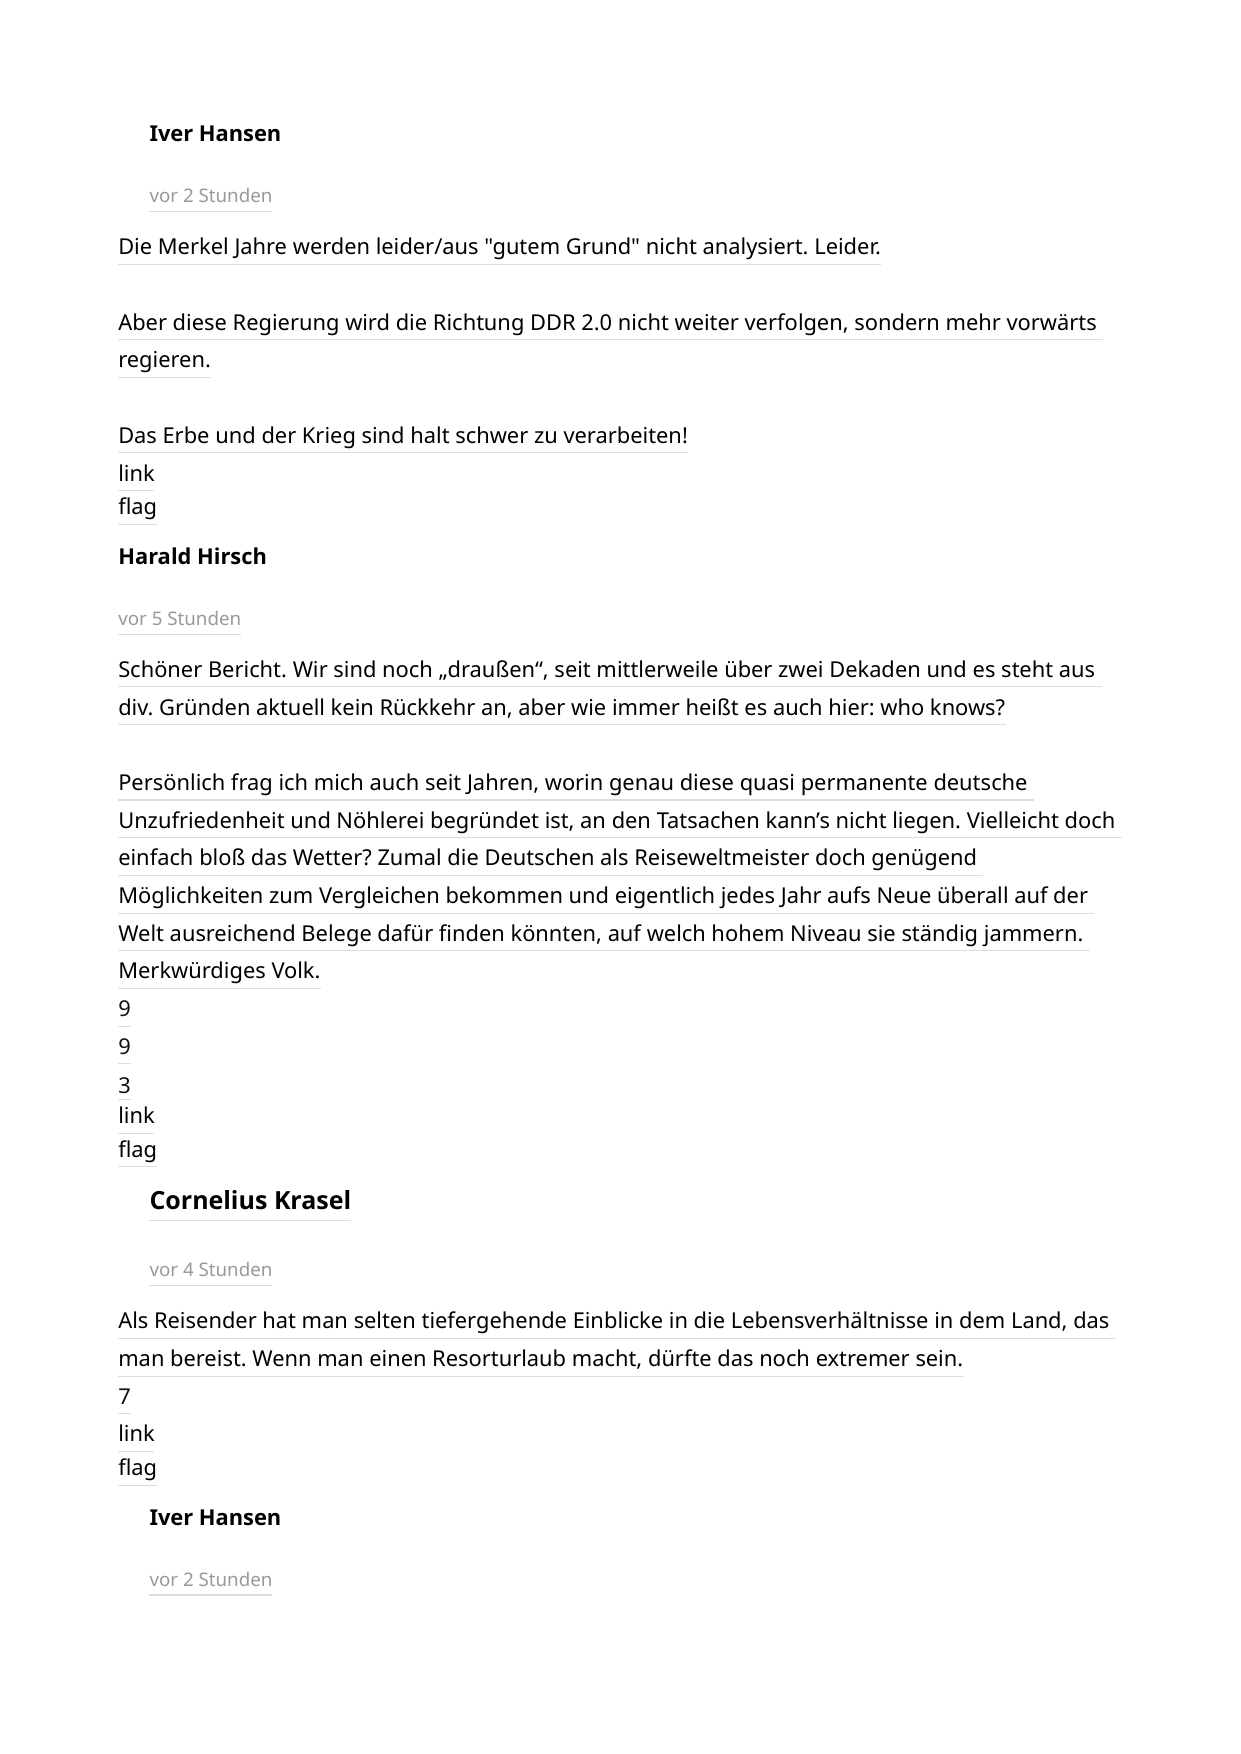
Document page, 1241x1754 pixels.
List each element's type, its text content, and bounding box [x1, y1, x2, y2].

text vor 4 Stunden [149, 1257, 1117, 1286]
text flag [118, 491, 1122, 525]
text 9 [118, 993, 1122, 1027]
text Als Reisender hat man selten tiefergehende Einblicke in die Lebensverhältnisse in dem Land, das man bereist. Wenn man einen Resorturlaub macht, dürfte das noch extremer sein. [118, 1305, 1122, 1377]
text link [118, 1100, 1122, 1134]
text flag [118, 1134, 1122, 1167]
text Cornelius Krasel [149, 1183, 1122, 1221]
text 9 [118, 1031, 1122, 1064]
text vor 2 Stunden [149, 183, 1117, 212]
text link [118, 1418, 1122, 1452]
text 3 [118, 1068, 1122, 1100]
text Schöner Bericht. Wir sind noch „draußen“, seit mittlerweile über zwei Dekaden und es steht aus div. Gründen aktuell kein Rückkehr an, aber wie immer heißt es auch hier: who knows? Persönlich frag ich mich auch seit Jahren, worin genau diese quasi permanente deutsche Unzufriedenheit und Nöhlerei begründet ist, an den Tatsachen kann’s nicht liegen. Vielleicht doch [118, 654, 1122, 837]
text einfach bloß das Wetter? Zumal die Deutschen als Reiseweltmeister doch genügend Möglichkeiten zum Vergleichen bekommen und eigentlich jedes Jahr aufs Neue überall auf der Welt ausreichend Belege dafür finden könnten, auf welch hohem Niveau sie ständig jammern. Merkwürdiges Volk. [118, 838, 1122, 989]
text Iver Hansen [149, 1502, 1122, 1531]
text 7 [118, 1381, 1122, 1414]
text flag [118, 1452, 1122, 1486]
text vor 2 Stunden [149, 1566, 1117, 1596]
text Iver Hansen [149, 118, 1122, 148]
text Die Merkel Jahre werden leider/aus "gutem Grund" nicht analysiert. Leider. Aber diese Regierung wird die Richtung DDR 2.0 nicht weiter verfolgen, sondern mehr vorwärts regieren. Das Erbe und der Krieg sind halt schwer zu verarbeiten! [118, 231, 1122, 453]
text Harald Hirsch [118, 541, 1122, 570]
text link [118, 457, 1122, 491]
text vor 5 Stunden [118, 605, 1117, 635]
